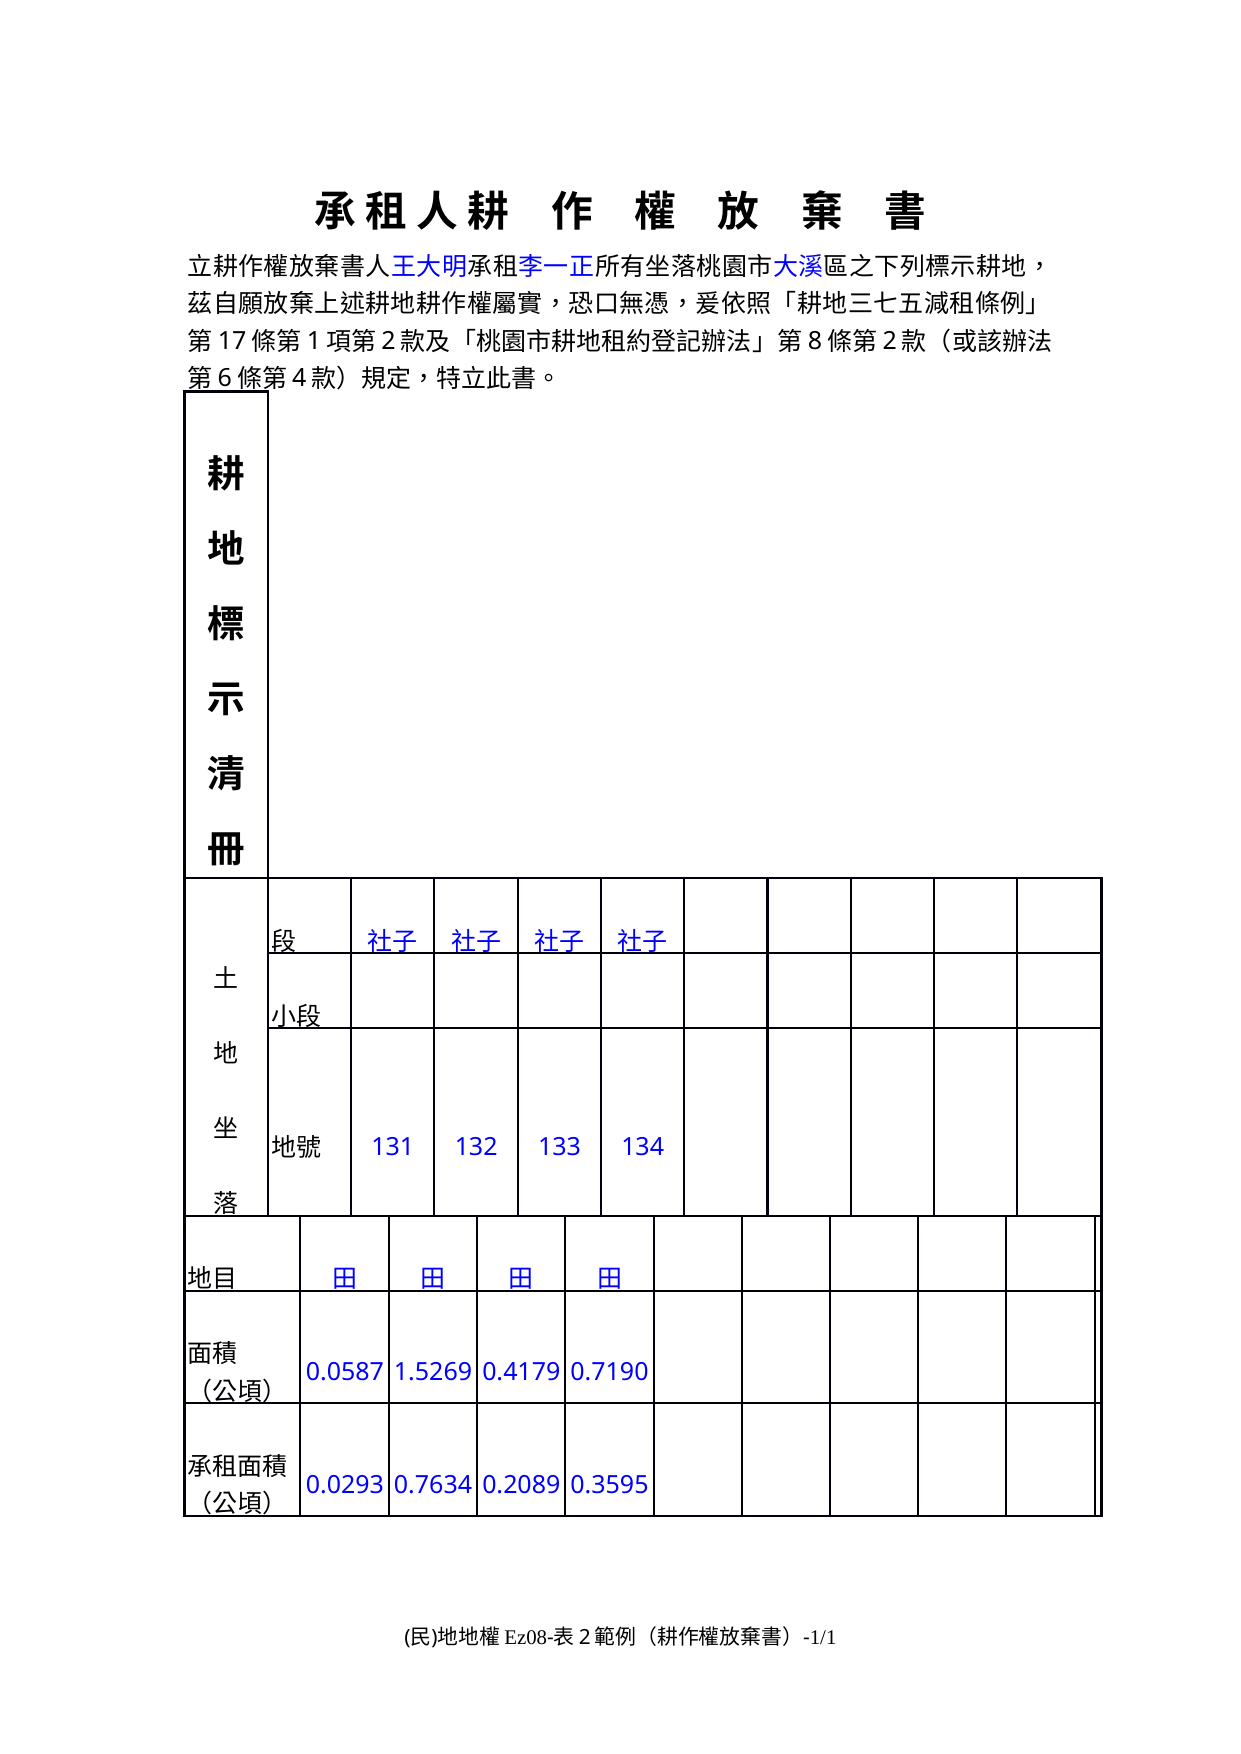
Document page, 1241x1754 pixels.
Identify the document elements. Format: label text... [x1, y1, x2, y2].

table_cell [935, 1029, 1016, 1214]
table_cell 社子 [602, 879, 683, 952]
table_cell [685, 1029, 766, 1214]
table_cell [1096, 1404, 1100, 1514]
table_cell [831, 1292, 917, 1402]
table_cell 0.4179 [478, 1292, 564, 1402]
table_cell [655, 1217, 741, 1289]
table_cell [935, 879, 1016, 952]
table_cell [685, 954, 766, 1027]
table_cell [919, 1404, 1005, 1514]
table_cell [1007, 1404, 1094, 1514]
table_cell 段 [269, 879, 350, 952]
text 立耕作權放棄書人王大明承租李一正所有坐落桃園市大溪區之下列標示耕地，茲自願放棄上述耕地耕作權屬實，恐口無憑，爰依照「耕地三七五減租條例」第17條第1項第2款及「桃園市耕地租約登記辦法」第8條第2款（或該辦法第6條第4款）規定，特立此書。 [187, 239, 1053, 389]
table_cell [919, 1217, 1005, 1289]
table_cell 田 [478, 1217, 564, 1289]
table_cell 社子 [435, 879, 517, 952]
table_cell 1.5269 [390, 1292, 476, 1402]
table_cell [1007, 1292, 1094, 1402]
table_cell 131 [352, 1029, 433, 1214]
table_cell 承租面積 （公頃） [186, 1404, 299, 1514]
table_cell 0.7634 [390, 1404, 476, 1514]
table_cell 0.3595 [566, 1404, 653, 1514]
table_cell [1018, 954, 1100, 1027]
table_cell [769, 879, 850, 952]
table_cell [655, 1404, 741, 1514]
table_cell [435, 954, 517, 1027]
table_cell 0.7190 [566, 1292, 653, 1402]
table_cell [1018, 1029, 1100, 1214]
table_cell [602, 954, 683, 1027]
table_cell [1096, 1217, 1100, 1289]
table_cell [852, 879, 933, 952]
table_cell [743, 1292, 829, 1402]
table_cell 0.0587 [301, 1292, 388, 1402]
table_cell [352, 954, 433, 1027]
table_cell [1007, 1217, 1094, 1289]
table_cell [831, 1404, 917, 1514]
table_cell 地目 [186, 1217, 299, 1289]
table_cell 田 [390, 1217, 476, 1289]
table_cell [919, 1292, 1005, 1402]
table_cell [935, 954, 1016, 1027]
table_cell 田 [301, 1217, 388, 1289]
table_cell 田 [566, 1217, 653, 1289]
table_header 耕 地 標 示 清 冊 [186, 393, 267, 877]
table_cell 133 [519, 1029, 600, 1214]
table_cell 134 [602, 1029, 683, 1214]
table_cell 地號 [269, 1029, 350, 1214]
table_cell [743, 1217, 829, 1289]
table_cell [743, 1404, 829, 1514]
table_cell [769, 1029, 850, 1214]
table_cell 0.0293 [301, 1404, 388, 1514]
table_cell 小段 [269, 954, 350, 1027]
table_cell 132 [435, 1029, 517, 1214]
table_cell 土 地 坐 落 [186, 879, 267, 1214]
table_cell [769, 954, 850, 1027]
table_cell [519, 954, 600, 1027]
table_cell [685, 879, 766, 952]
table_cell 社子 [352, 879, 433, 952]
table_cell [831, 1217, 917, 1289]
table_cell [1018, 879, 1100, 952]
text 承 租 人 耕 作 權 放 棄 書 [187, 164, 1053, 239]
table_cell [1096, 1292, 1100, 1402]
table_cell [852, 954, 933, 1027]
table_cell [655, 1292, 741, 1402]
table_cell 面積 （公頃） [186, 1292, 299, 1402]
table_cell 0.2089 [478, 1404, 564, 1514]
table_cell [852, 1029, 933, 1214]
table_cell 社子 [519, 879, 600, 952]
